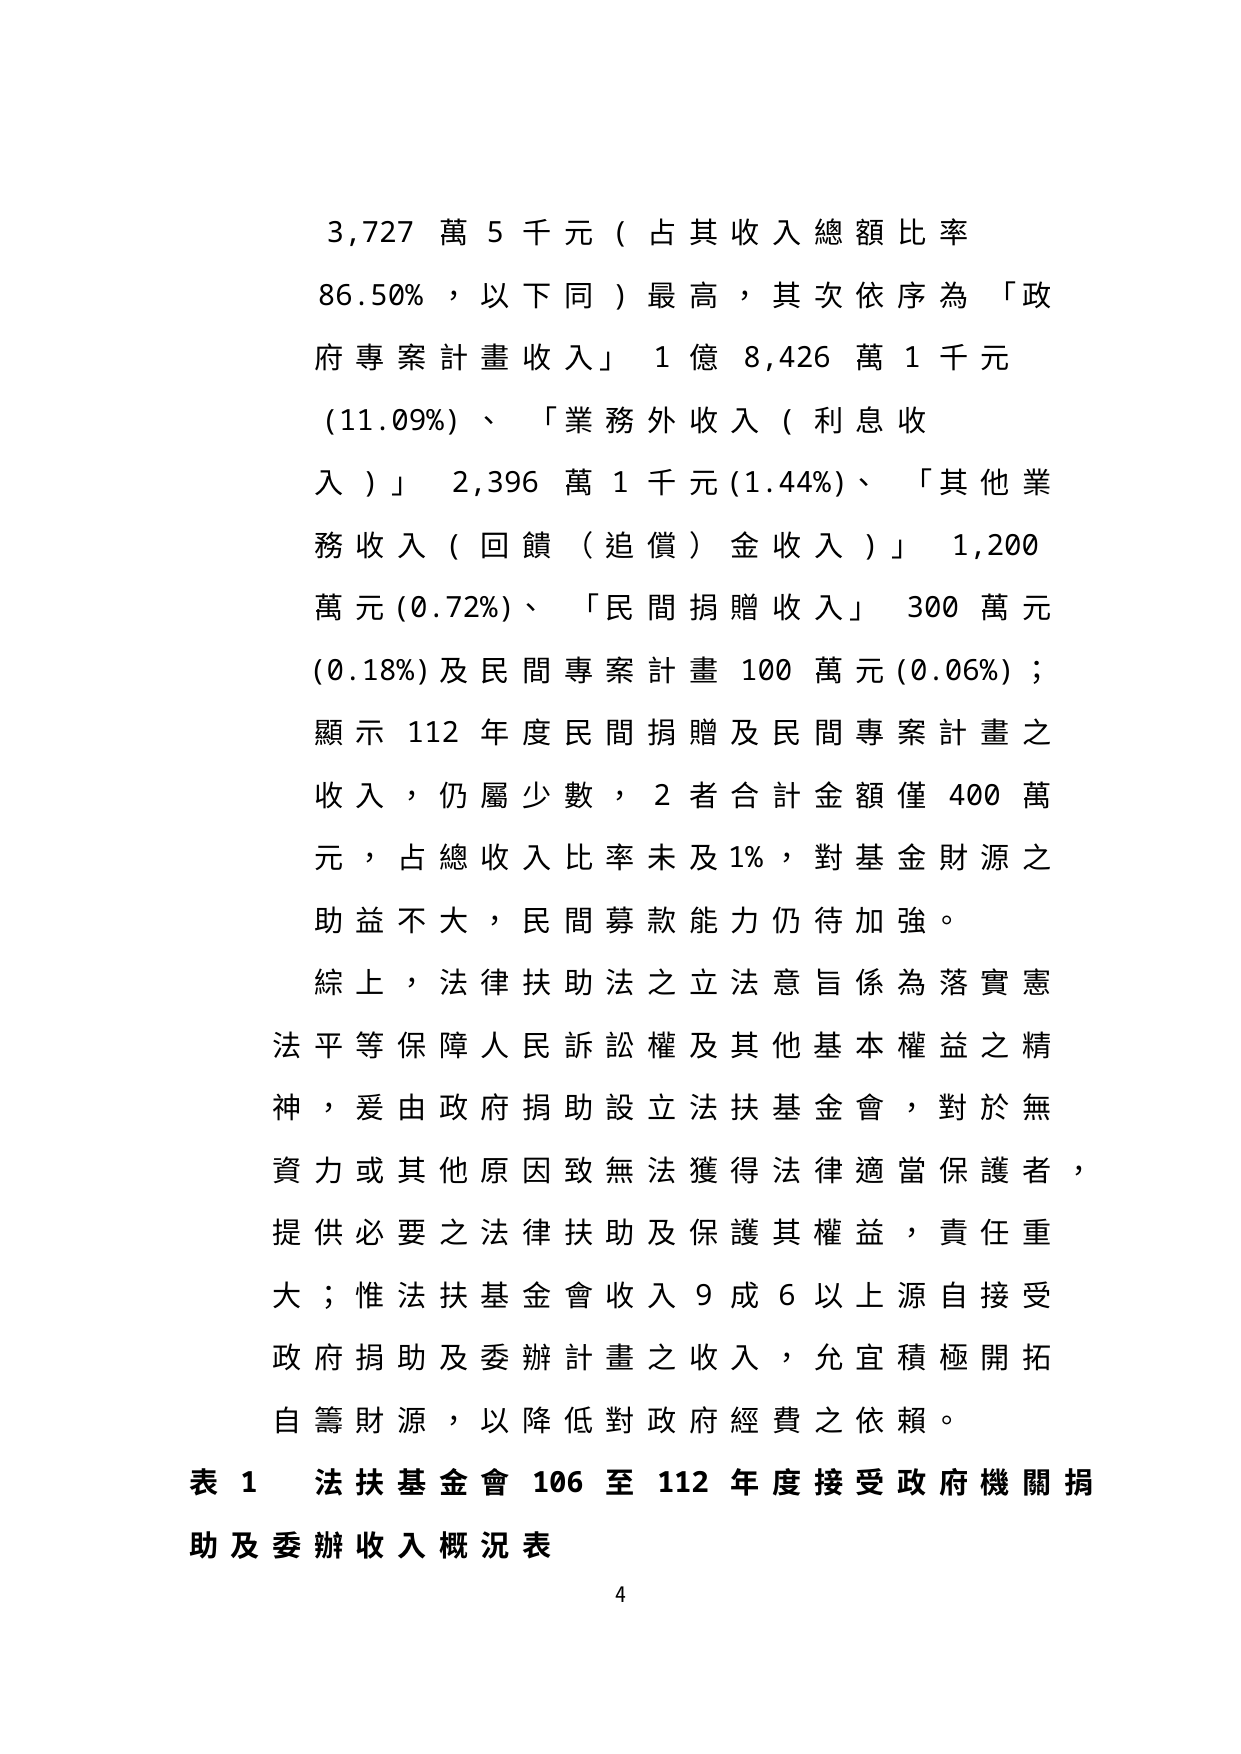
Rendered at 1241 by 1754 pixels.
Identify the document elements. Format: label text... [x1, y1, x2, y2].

text 綜上，法律扶助法之立法意旨係為落實憲法平等保障人民訴訟權及其他基本權益之精神，爰由政府捐助設立法扶基金會，對於無資力或其他原因致無法獲得法律適當保護者，提供必要之法律扶助及保護其權益，責任重大；惟法扶基金會收入9成6以上源自接受政府捐助及委辦計畫之收入，允宜積極開拓自籌財源，以降低對政府經費之依賴。 [242, 939, 1058, 1439]
text 3,727萬5千元(占其收入總額比率86.50%，以下同)最高，其次依序為「政府專案計畫收入」1億8,426萬1千元(11.09%)、「業務外收入(利息收入)」2,396萬1千元(1.44%)、「其他業務收入(回饋（追償）金收入)」1,200萬元(0.72%)、「民間捐贈收入」300萬元(0.18%)及民間專案計畫100萬元(0.06%)；顯示112年度民間捐贈及民間專案計畫之收入，仍屬少數，2者合計金額僅400萬元，占總收入比率未及1%，對基金財源之助益不大，民間募款能力仍待加強。 [271, 189, 1058, 939]
text 表1 法扶基金會106至112年度接受政府機關捐助及委辦收入概況表 [109, 1439, 1131, 1564]
